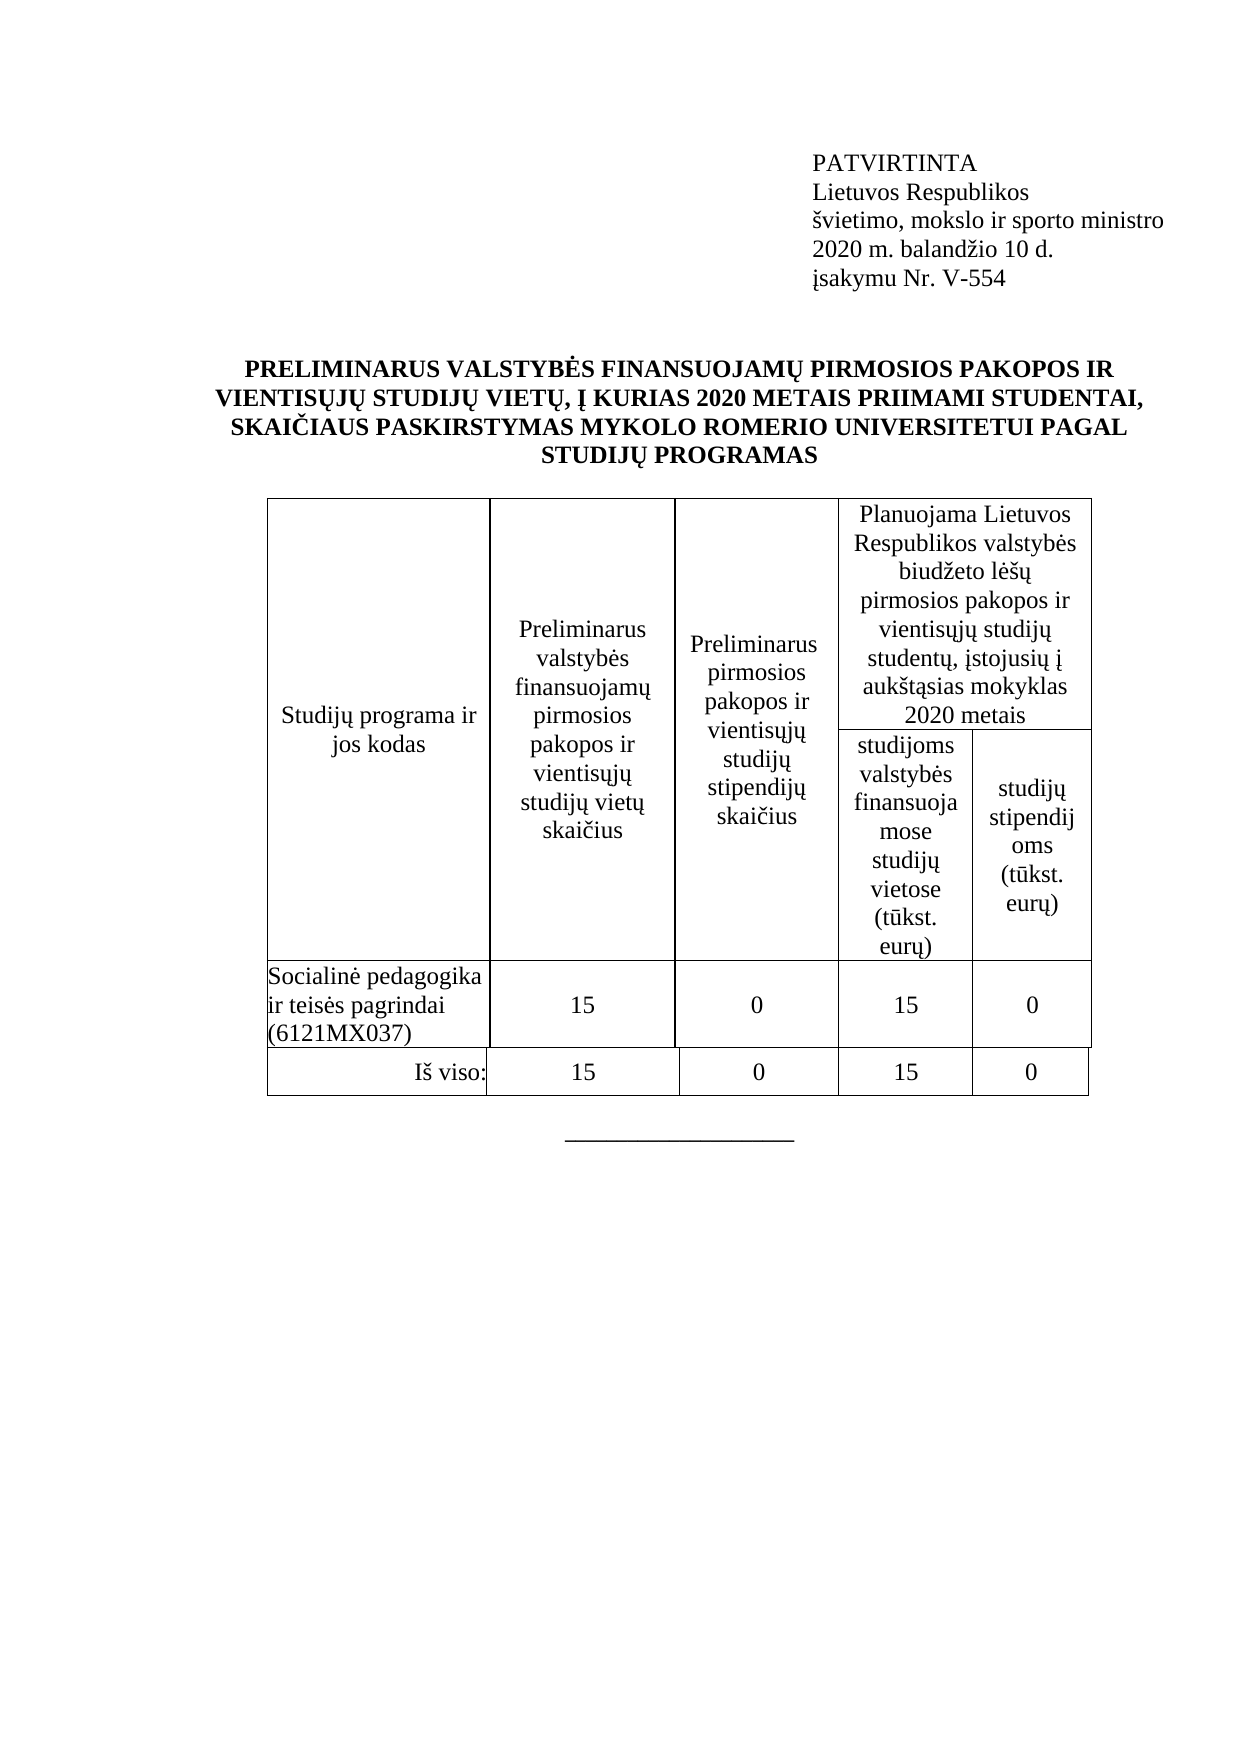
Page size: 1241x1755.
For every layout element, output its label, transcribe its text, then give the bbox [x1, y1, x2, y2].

text ______________________ [177, 1120, 1182, 1144]
table_cell 0 [973, 1048, 1088, 1095]
text Lietuvos Respublikos [312, 177, 1182, 206]
text švietimo, mokslo ir sporto ministro [312, 206, 1182, 234]
table_cell 15 [487, 1048, 679, 1095]
table_cell 0 [676, 961, 838, 1047]
text PATVIRTINTA [312, 148, 1182, 177]
table_cell studijoms valstybės finansuojamose studijų vietose (tūkst. eurų) [839, 730, 972, 960]
table_header Preliminarus valstybės finansuojamų pirmosios pakopos ir vientisųjų studijų vietų skaičius [491, 499, 674, 960]
table_cell studijų stipendijoms (tūkst. eurų) [973, 730, 1091, 960]
table_header Planuojama Lietuvos Respublikos valstybės biudžeto lėšų pirmosios pakopos ir vientisųjų studijų studentų, įstojusių į aukštąsias mokyklas 2020 metais [839, 499, 1091, 729]
table_cell 15 [491, 961, 674, 1047]
table_cell 0 [680, 1048, 838, 1095]
table_cell 15 [839, 961, 972, 1047]
table_header Preliminarus pirmosios pakopos ir vientisųjų studijų stipendijų skaičius [676, 499, 838, 960]
table_cell 15 [839, 1048, 972, 1095]
text įsakymu Nr. V-554 [312, 263, 1182, 292]
text PRELIMINARUS VALSTYBĖS FINANSUOJAMŲ PIRMOSIOS PAKOPOS IR VIENTISŲJŲ STUDIJŲ VIETŲ, Į KURIAS 2020 METAIS PRIIMAMI STUDENTAI, SKAIČIAUS PASKIRSTYMAS MYKOLO ROMERIO UNIVERSITETUI PAGAL STUDIJŲ PROGRAMAS [177, 354, 1182, 469]
table_cell 0 [973, 961, 1091, 1047]
text 2020 m. balandžio 10 d. [312, 234, 1182, 263]
table_cell Socialinė pedagogika ir teisės pagrindai (6121MX037) [268, 961, 489, 1047]
table_cell Iš viso: [268, 1048, 486, 1095]
table_header Studijų programa ir jos kodas [268, 499, 489, 960]
